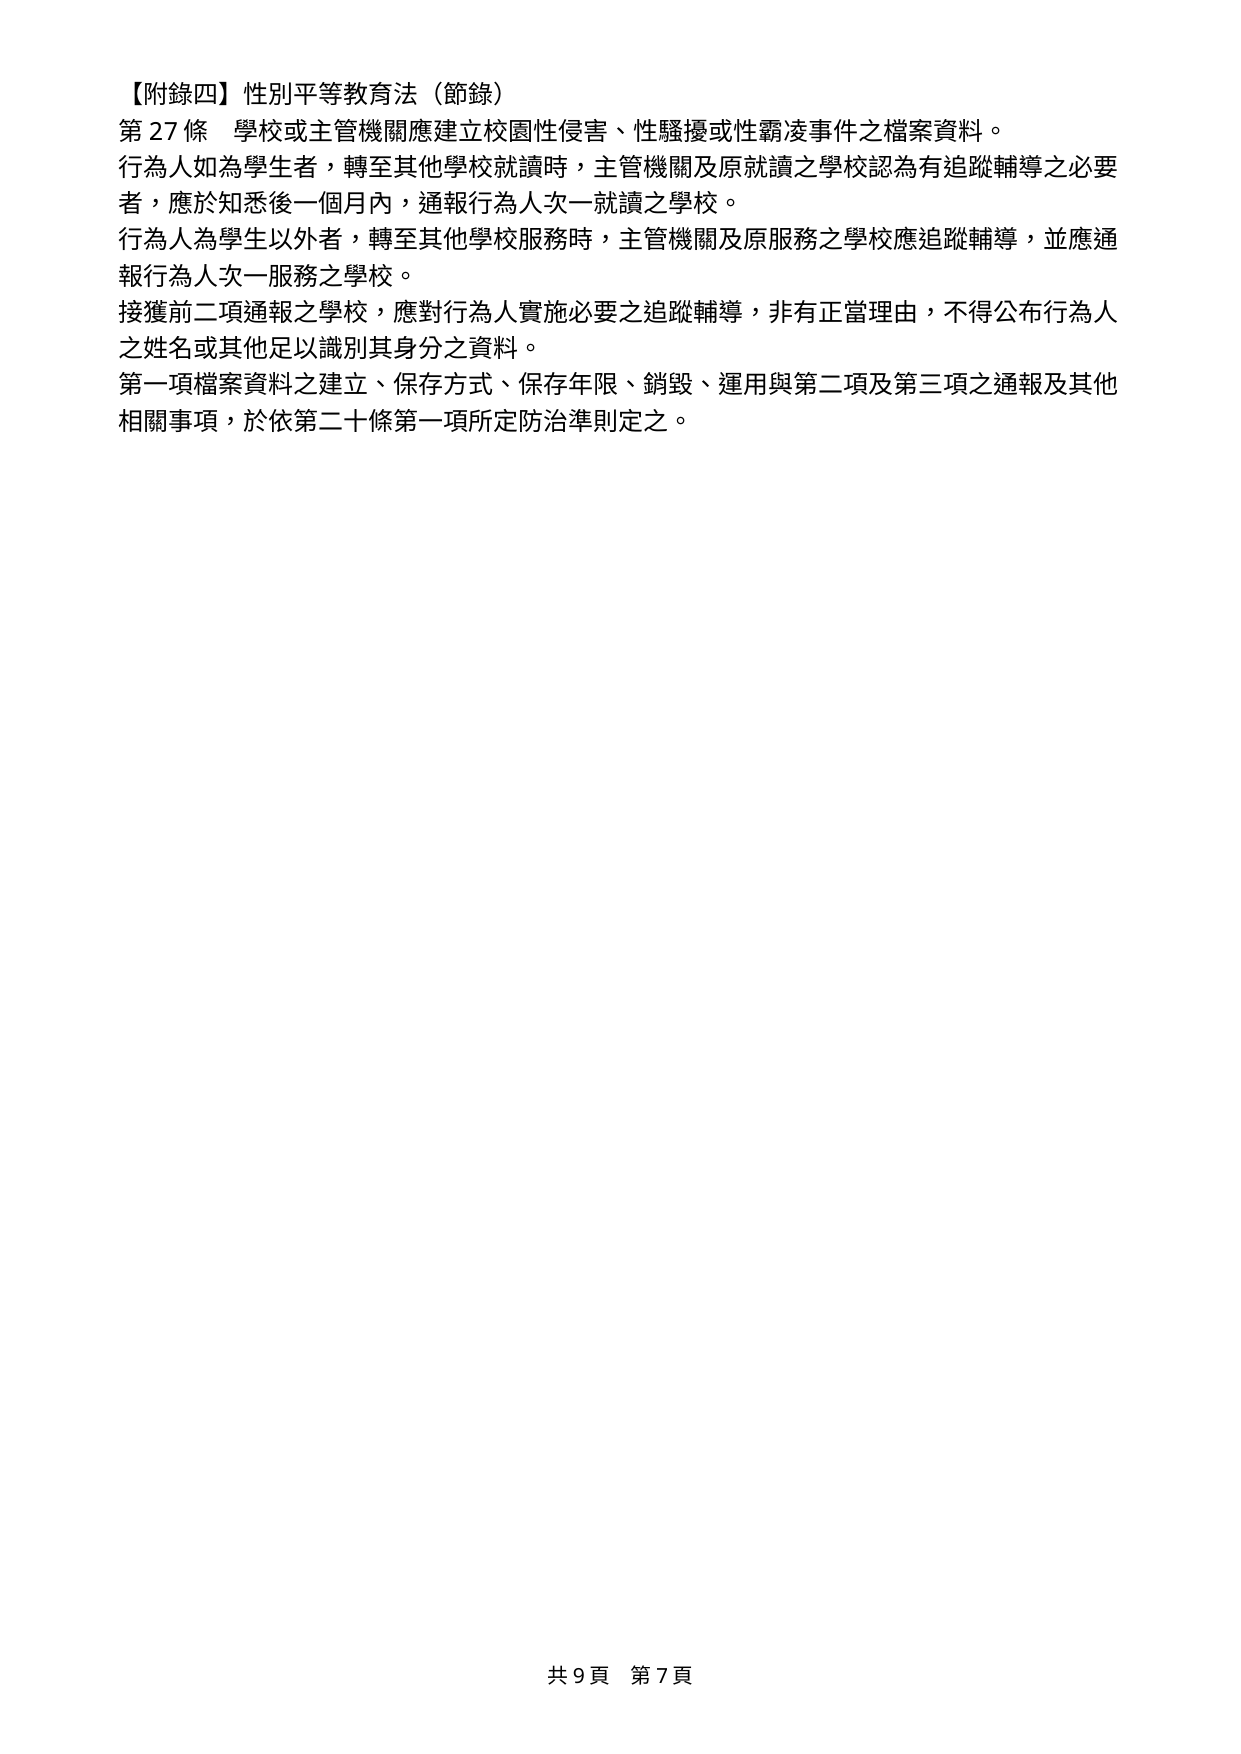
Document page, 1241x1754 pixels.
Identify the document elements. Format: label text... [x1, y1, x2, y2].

text 【附錄四】性別平等教育法（節錄） [118, 75, 1122, 111]
text 接獲前二項通報之學校，應對行為人實施必要之追蹤輔導，非有正當理由，不得公布行為人之姓名或其他足以識別其身分之資料。 [118, 292, 1122, 365]
text 第一項檔案資料之建立、保存方式、保存年限、銷毀、運用與第二項及第三項之通報及其他相關事項，於依第二十條第一項所定防治準則定之。 [118, 365, 1122, 437]
text 第27條 學校或主管機關應建立校園性侵害、性騷擾或性霸凌事件之檔案資料。 [118, 111, 1122, 147]
text 行為人如為學生者，轉至其他學校就讀時，主管機關及原就讀之學校認為有追蹤輔導之必要者，應於知悉後一個月內，通報行為人次一就讀之學校。 [118, 147, 1122, 220]
text 行為人為學生以外者，轉至其他學校服務時，主管機關及原服務之學校應追蹤輔導，並應通報行為人次一服務之學校。 [118, 220, 1122, 292]
